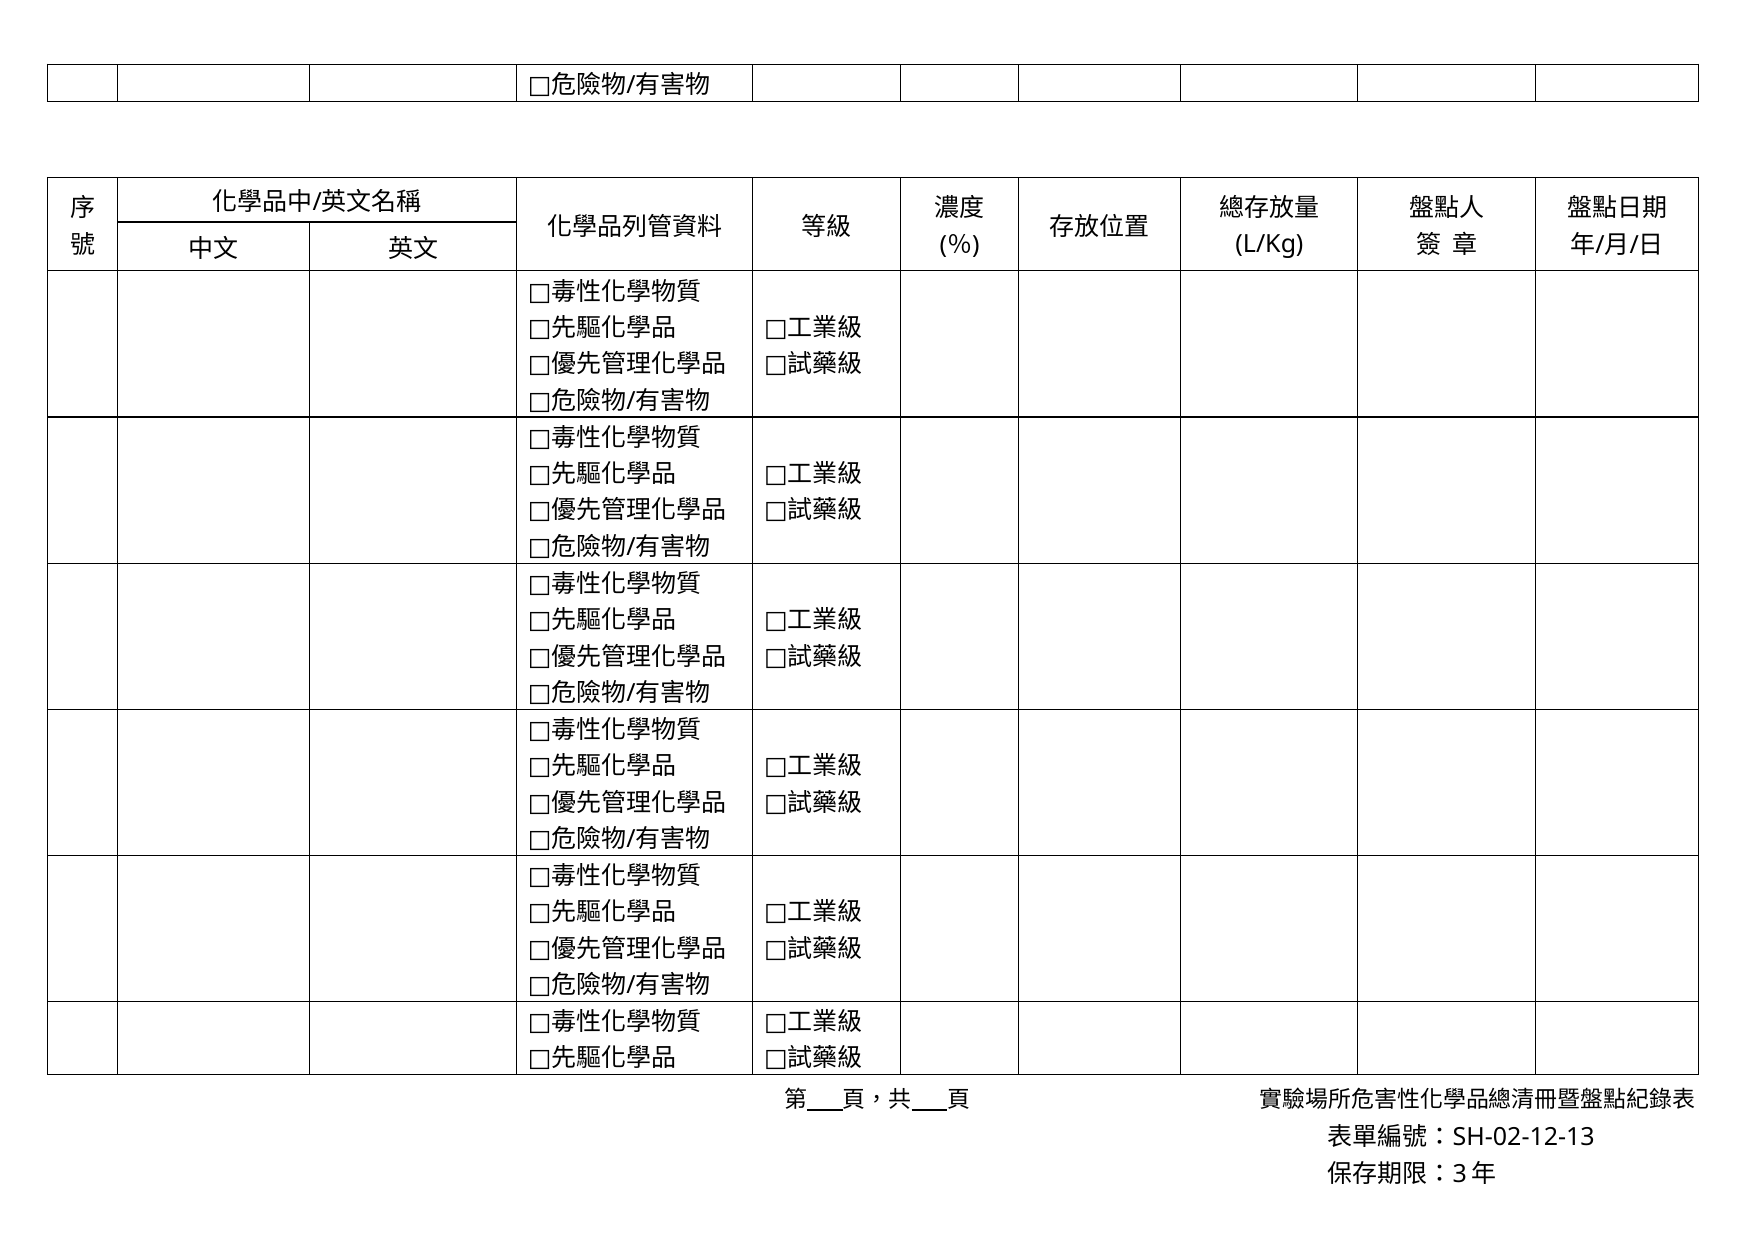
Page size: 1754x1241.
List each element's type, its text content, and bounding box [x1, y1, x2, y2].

table_cell [1019, 418, 1180, 562]
table_cell □危險物/有害物 [517, 65, 752, 101]
table_cell [48, 710, 117, 854]
table_cell [310, 65, 516, 101]
table_cell [310, 710, 516, 854]
table_cell [310, 271, 516, 416]
table_cell [1019, 856, 1180, 1001]
table_cell [1181, 271, 1357, 416]
table_cell [48, 65, 117, 101]
table_cell [48, 856, 117, 1001]
table_cell [1181, 856, 1357, 1001]
table_header 化學品中/英文名稱 [118, 178, 516, 221]
table_header 盤點人 簽 章 [1358, 178, 1535, 270]
table_cell [310, 856, 516, 1001]
table_header 濃度 (％) [901, 178, 1018, 270]
table_cell □工業級 □試藥級 [753, 564, 900, 708]
table_cell [1358, 564, 1535, 708]
table_cell [1536, 65, 1698, 101]
table_cell [48, 1002, 117, 1074]
table_cell [310, 418, 516, 562]
table_cell [1358, 271, 1535, 416]
table_cell □毒性化學物質 □先驅化學品 □優先管理化學品 □危險物/有害物 [517, 710, 752, 854]
table_cell [48, 271, 117, 416]
table_cell [118, 65, 309, 101]
table_cell [48, 564, 117, 708]
table_cell □毒性化學物質 □先驅化學品 [517, 1002, 752, 1074]
table_cell [1019, 564, 1180, 708]
table_cell [118, 418, 309, 562]
table_cell [310, 1002, 516, 1074]
table_cell [118, 1002, 309, 1074]
table_cell □毒性化學物質 □先驅化學品 □優先管理化學品 □危險物/有害物 [517, 418, 752, 562]
table_cell [1358, 65, 1535, 101]
table_header 總存放量 (L/Kg) [1181, 178, 1357, 270]
table_cell [1181, 710, 1357, 854]
table_cell [1358, 1002, 1535, 1074]
table_cell [1536, 418, 1698, 562]
table_cell □毒性化學物質 □先驅化學品 □優先管理化學品 □危險物/有害物 [517, 564, 752, 708]
table_cell [1536, 856, 1698, 1001]
table_cell □毒性化學物質 □先驅化學品 □優先管理化學品 □危險物/有害物 [517, 271, 752, 416]
table_cell [310, 564, 516, 708]
table_header 化學品列管資料 [517, 178, 752, 270]
table_cell [901, 856, 1018, 1001]
table_cell [1536, 271, 1698, 416]
table_header 等級 [753, 178, 900, 270]
table_cell [48, 418, 117, 562]
table_cell □工業級 □試藥級 [753, 710, 900, 854]
table_cell [118, 856, 309, 1001]
table_cell □毒性化學物質 □先驅化學品 □優先管理化學品 □危險物/有害物 [517, 856, 752, 1001]
table_cell □工業級 □試藥級 [753, 418, 900, 562]
table_cell [1536, 710, 1698, 854]
table_cell [1358, 418, 1535, 562]
table_cell [901, 418, 1018, 562]
table_cell [1181, 418, 1357, 562]
table_cell 中文 [118, 223, 309, 270]
table_cell [901, 710, 1018, 854]
table_header 存放位置 [1019, 178, 1180, 270]
table_cell [901, 271, 1018, 416]
table_cell [1019, 710, 1180, 854]
table_cell [1181, 65, 1357, 101]
table_cell [118, 564, 309, 708]
table_cell [1019, 1002, 1180, 1074]
table_cell [753, 65, 900, 101]
table_cell [1358, 856, 1535, 1001]
table_cell [1358, 710, 1535, 854]
table_cell [901, 564, 1018, 708]
table_cell □工業級 □試藥級 [753, 856, 900, 1001]
table_header 盤點日期 年/月/日 [1536, 178, 1698, 270]
table_cell [1019, 271, 1180, 416]
table_cell □工業級 □試藥級 [753, 1002, 900, 1074]
table_cell [1536, 1002, 1698, 1074]
table_cell [118, 271, 309, 416]
table_cell □工業級 □試藥級 [753, 271, 900, 416]
table_cell [1181, 564, 1357, 708]
table_cell [1019, 65, 1180, 101]
table_cell [901, 1002, 1018, 1074]
table_cell [118, 710, 309, 854]
table_cell [1181, 1002, 1357, 1074]
table_cell [1536, 564, 1698, 708]
table_cell [901, 65, 1018, 101]
table_header 序號 [48, 178, 117, 270]
table_cell 英文 [310, 223, 516, 270]
